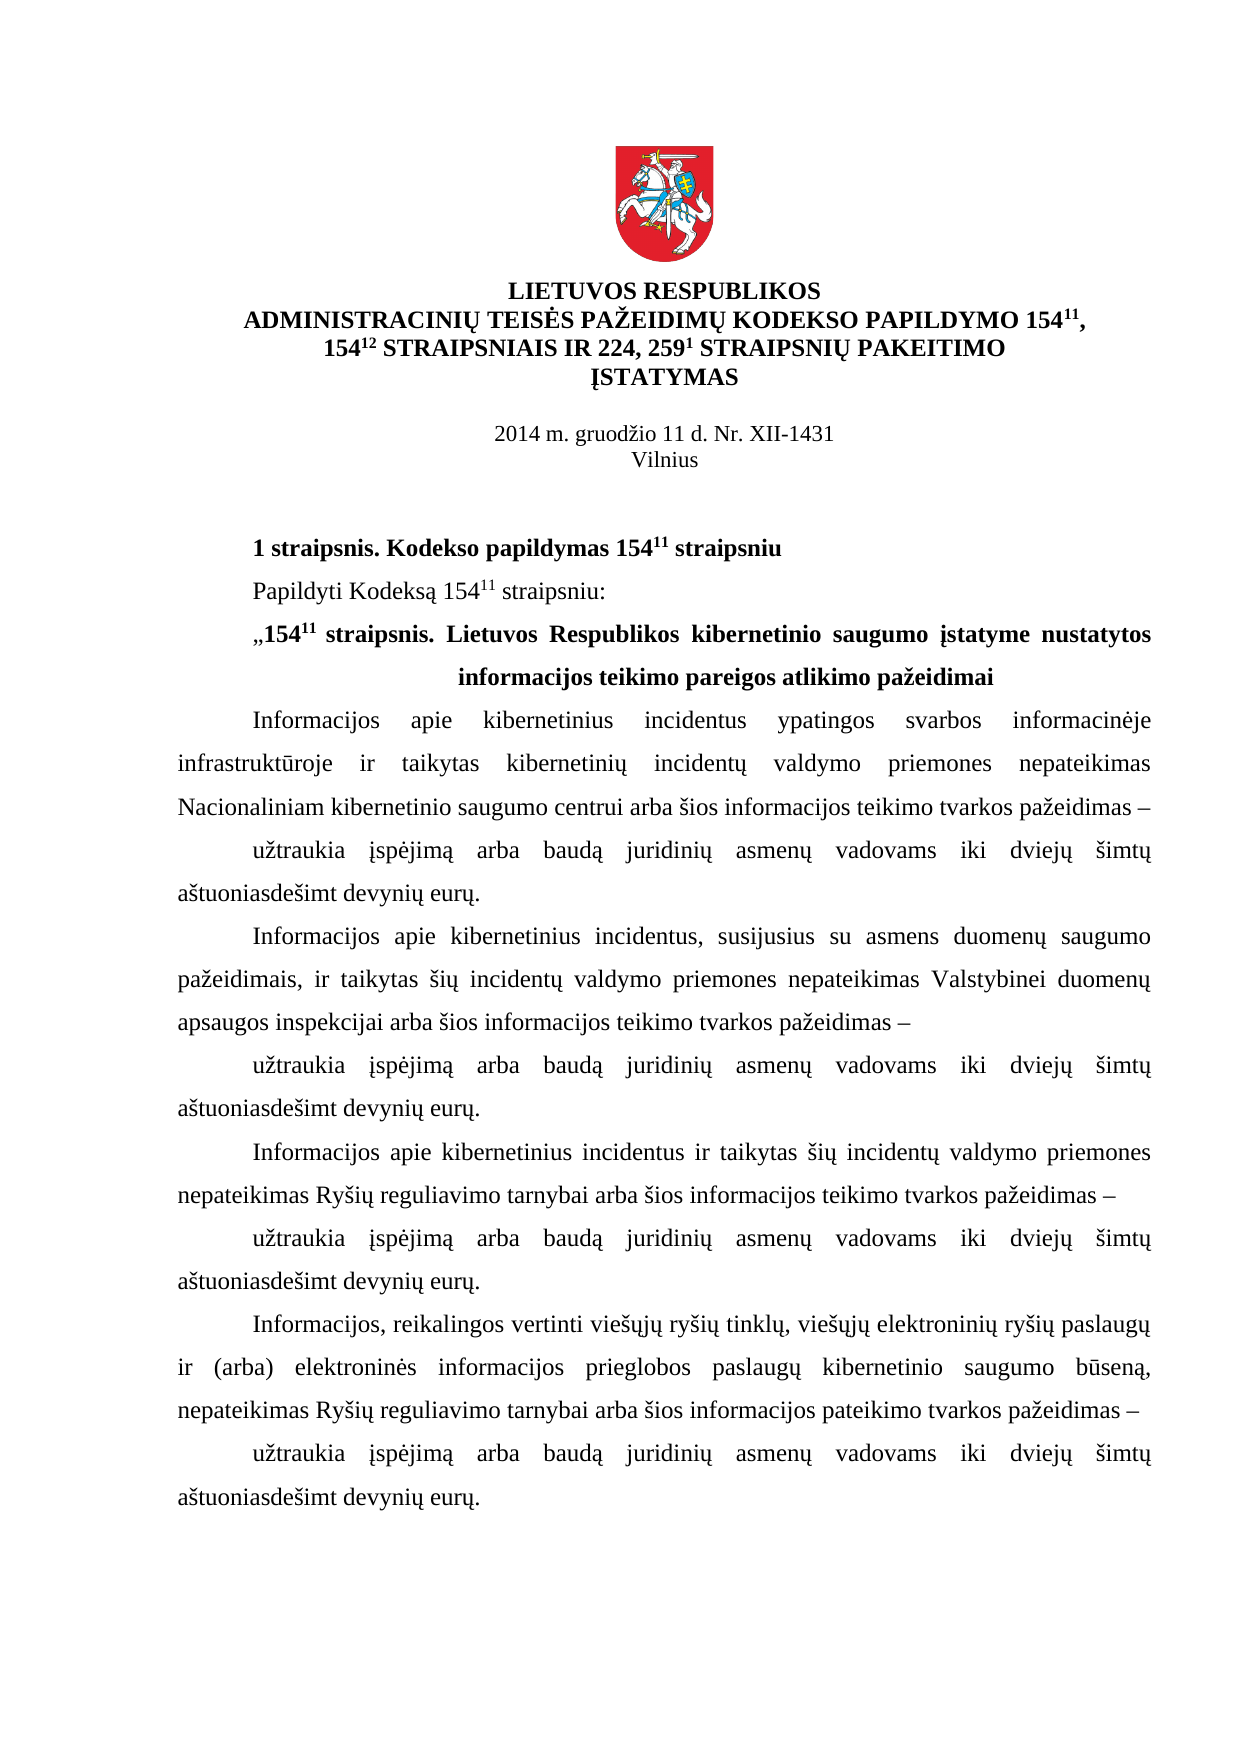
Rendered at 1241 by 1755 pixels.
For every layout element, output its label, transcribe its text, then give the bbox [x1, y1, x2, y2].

text 1 straipsnis. Kodekso papildymas 15411 straipsniu [177, 533, 1152, 562]
text užtraukia įspėjimą arba baudą juridinių asmenų vadovams iki dviejų šimtų aštuoniasdešimt devynių eurų. [177, 835, 1152, 907]
text užtraukia įspėjimą arba baudą juridinių asmenų vadovams iki dviejų šimtų aštuoniasdešimt devynių eurų. [177, 1050, 1152, 1122]
text Informacijos apie kibernetinius incidentus, susijusius su asmens duomenų saugumo pažeidimais, ir taikytas šių incidentų valdymo priemones nepateikimas Valstybinei duomenų apsaugos inspekcijai arba šios informacijos teikimo tvarkos pažeidimas – [177, 921, 1152, 1036]
text Informacijos apie kibernetinius incidentus ir taikytas šių incidentų valdymo priemones nepateikimas Ryšių reguliavimo tarnybai arba šios informacijos teikimo tvarkos pažeidimas – [177, 1137, 1152, 1208]
text LIETUVOS RESPUBLIKOS [177, 276, 1152, 305]
text Papildyti Kodeksą 15411 straipsniu: [177, 576, 1152, 605]
text užtraukia įspėjimą arba baudą juridinių asmenų vadovams iki dviejų šimtų aštuoniasdešimt devynių eurų. [177, 1438, 1152, 1510]
text ĮSTATYMAS [177, 362, 1152, 391]
text „15411 straipsnis. Lietuvos Respublikos kibernetinio saugumo įstatyme nustatytos informacijos teikimo pareigos atlikimo pažeidimai [252, 619, 1152, 691]
text Informacijos, reikalingos vertinti viešųjų ryšių tinklų, viešųjų elektroninių ryšių paslaugų ir (arba) elektroninės informacijos prieglobos paslaugų kibernetinio saugumo būseną, nepateikimas Ryšių reguliavimo tarnybai arba šios informacijos pateikimo tvarkos pažeidimas – [177, 1309, 1152, 1424]
text 2014 m. gruodžio 11 d. Nr. XII-1431 [177, 420, 1152, 446]
text užtraukia įspėjimą arba baudą juridinių asmenų vadovams iki dviejų šimtų aštuoniasdešimt devynių eurų. [177, 1223, 1152, 1295]
text Vilnius [177, 446, 1152, 472]
text Informacijos apie kibernetinius incidentus ypatingos svarbos informacinėje infrastruktūroje ir taikytas kibernetinių incidentų valdymo priemones nepateikimas Nacionaliniam kibernetinio saugumo centrui arba šios informacijos teikimo tvarkos pažeidimas – [177, 705, 1152, 820]
text ADMINISTRACINIŲ TEISĖS PAŽEIDIMŲ KODEKSO PAPILDYMO 15411, 15412 STRAIPSNIAIS IR 224, 2591 STRAIPSNIŲ PAKEITIMO [177, 305, 1152, 362]
